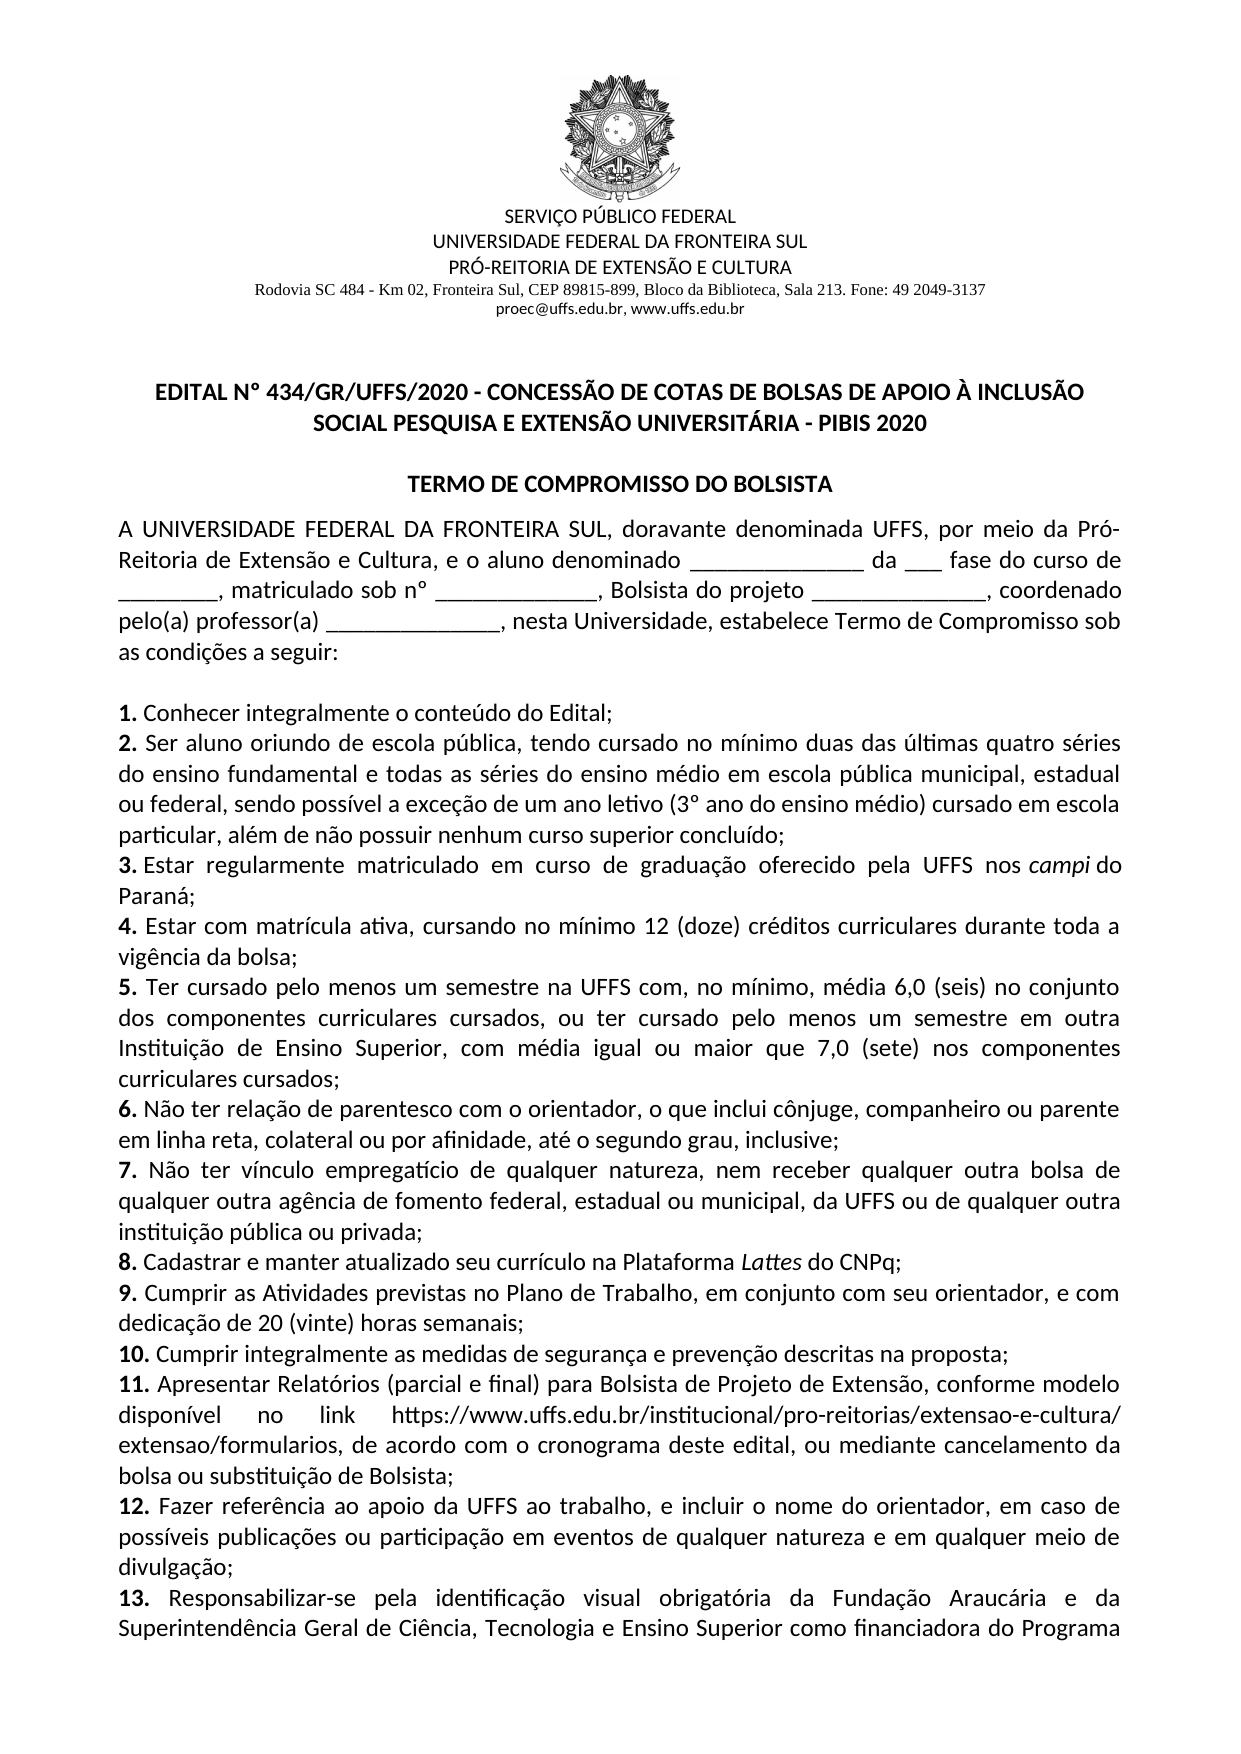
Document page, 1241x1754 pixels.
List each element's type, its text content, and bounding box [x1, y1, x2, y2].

text A UNIVERSIDADE FEDERAL DA FRONTEIRA SUL, doravante denominada UFFS, por meio da Pró-Reitoria de Extensão e Cultura, e o aluno denominado ______________ da ___ fase do curso de ________, matriculado sob nº _____________, Bolsista do projeto ______________, coordenado pelo(a) professor(a) ______________, nesta Universidade, estabelece Termo de Compromisso sob as condições a seguir: [118, 514, 1122, 666]
text 7. Não ter vínculo empregatício de qualquer natureza, nem receber qualquer outra bolsa de qualquer outra agência de fomento federal, estadual ou municipal, da UFFS ou de qualquer outra instituição pública ou privada; [118, 1154, 1122, 1246]
text 6. Não ter relação de parentesco com o orientador, o que inclui cônjuge, companheiro ou parente em linha reta, colateral ou por afinidade, até o segundo grau, inclusive; [118, 1093, 1122, 1154]
text 4. Estar com matrícula ativa, cursando no mínimo 12 (doze) créditos curriculares durante toda a vigência da bolsa; [118, 910, 1122, 971]
text 3. Estar regularmente matriculado em curso de graduação oferecido pela UFFS nos campi do Paraná; [118, 849, 1122, 910]
text 8. Cadastrar e manter atualizado seu currículo na Plataforma Lattes do CNPq; [118, 1246, 1122, 1277]
text 5. Ter cursado pelo menos um semestre na UFFS com, no mínimo, média 6,0 (seis) no conjunto dos componentes curriculares cursados, ou ter cursado pelo menos um semestre em outra Instituição de Ensino Superior, com média igual ou maior que 7,0 (sete) nos componentes curriculares cursados; [118, 971, 1122, 1093]
text 2. Ser aluno oriundo de escola pública, tendo cursado no mínimo duas das últimas quatro séries do ensino fundamental e todas as séries do ensino médio em escola pública municipal, estadual ou federal, sendo possível a exceção de um ano letivo (3º ano do ensino médio) cursado em escola particular, além de não possuir nenhum curso superior concluído; [118, 727, 1122, 849]
text 1. Conhecer integralmente o conteúdo do Edital; [118, 697, 1122, 727]
text TERMO DE COMPROMISSO DO BOLSISTA [118, 468, 1122, 498]
text 13. Responsabilizar-se pela identificação visual obrigatória da Fundação Araucária e da Superintendência Geral de Ciência, Tecnologia e Ensino Superior como financiadora do Programa [118, 1582, 1122, 1643]
text 12. Fazer referência ao apoio da UFFS ao trabalho, e incluir o nome do orientador, em caso de possíveis publicações ou participação em eventos de qualquer natureza e em qualquer meio de divulgação; [118, 1490, 1122, 1582]
text EDITAL Nº 434/GR/UFFS/2020 - CONCESSÃO DE COTAS DE BOLSAS DE APOIO À INCLUSÃO SOCIAL PESQUISA E EXTENSÃO UNIVERSITÁRIA - PIBIS 2020 [118, 376, 1122, 437]
text 9. Cumprir as Atividades previstas no Plano de Trabalho, em conjunto com seu orientador, e com dedicação de 20 (vinte) horas semanais; [118, 1277, 1122, 1338]
text 10. Cumprir integralmente as medidas de segurança e prevenção descritas na proposta; [118, 1338, 1122, 1368]
text 11. Apresentar Relatórios (parcial e final) para Bolsista de Projeto de Extensão, conforme modelo disponível no link https://www.uffs.edu.br/institucional/pro-reitorias/extensao-e-cultura/extensao/formularios, de acordo com o cronograma deste edital, ou mediante cancelamento da bolsa ou substituição de Bolsista; [118, 1368, 1122, 1490]
